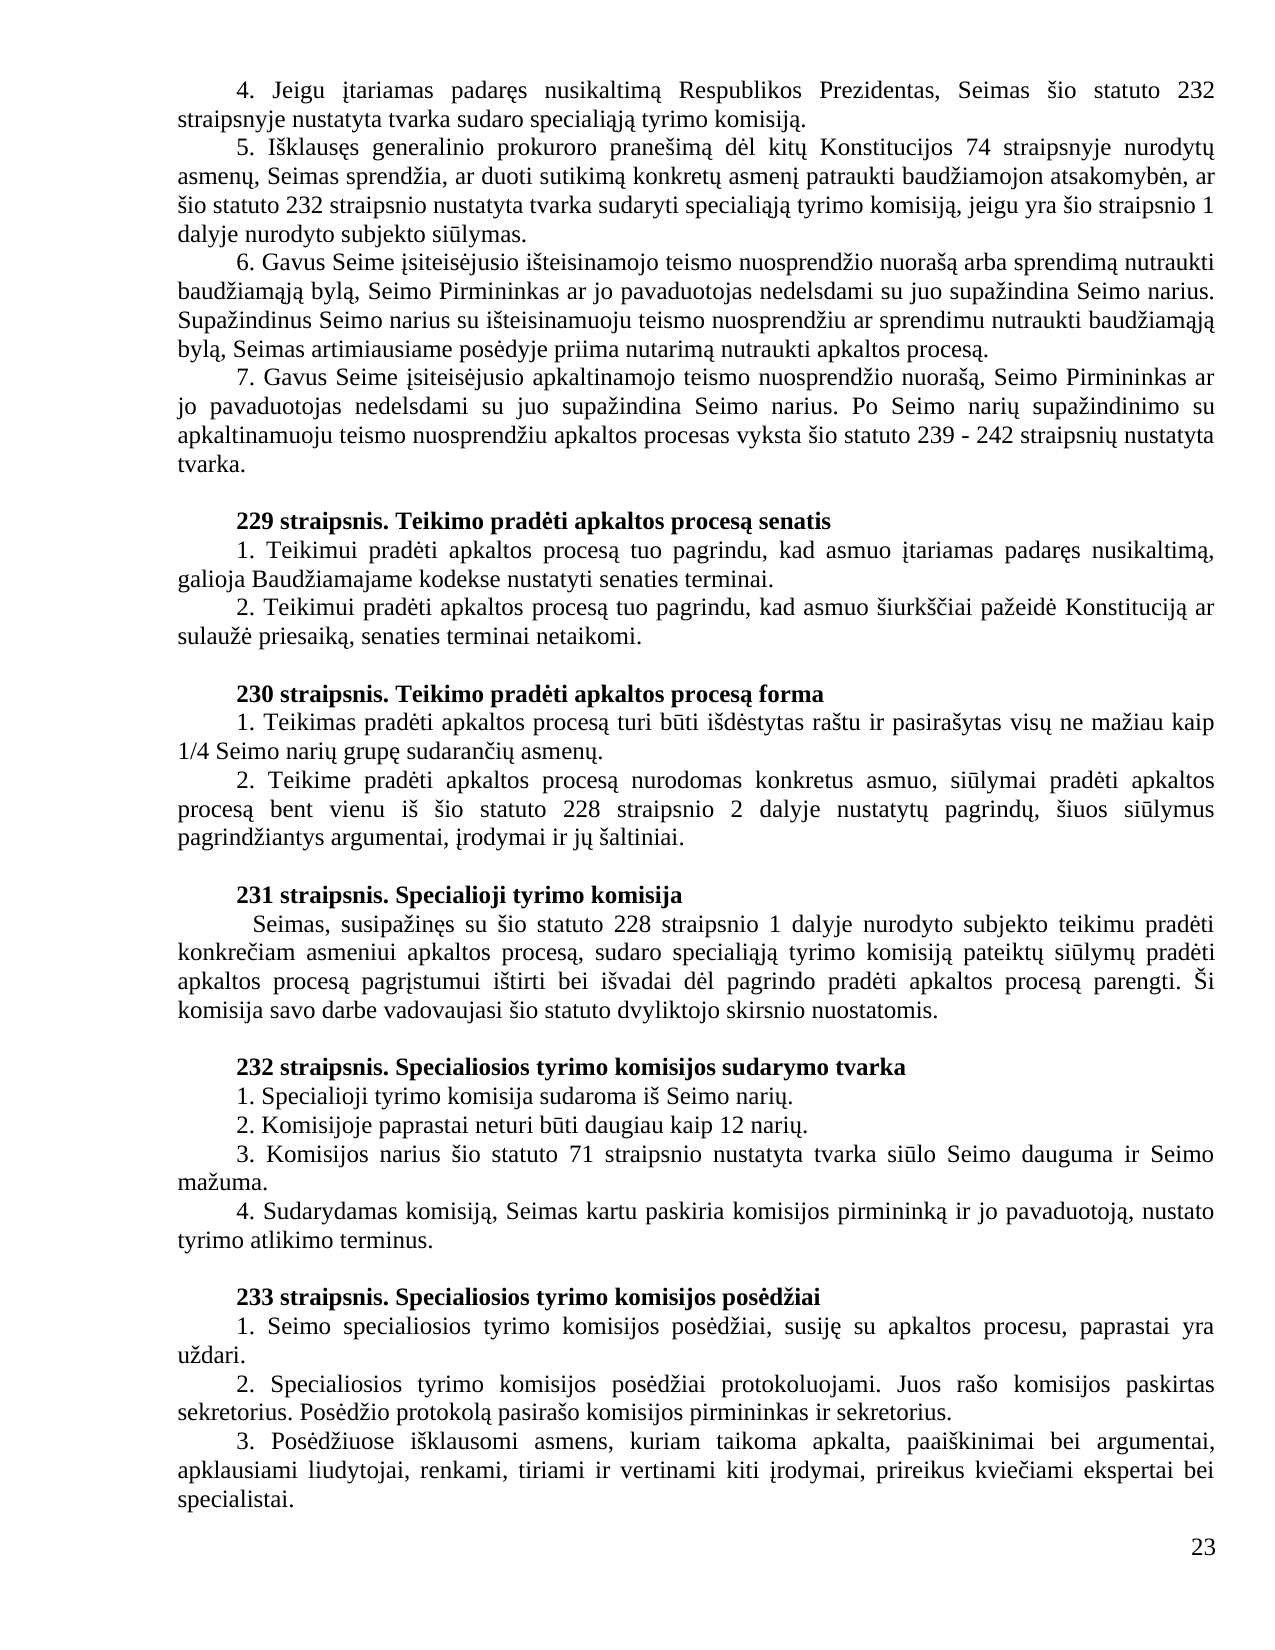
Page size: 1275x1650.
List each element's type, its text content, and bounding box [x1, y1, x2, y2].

text Seimas, susipažinęs su šio statuto 228 straipsnio 1 dalyje nurodyto subjekto teikimu pradėti konkrečiam asmeniui apkaltos procesą, sudaro specialiąją tyrimo komisiją pateiktų siūlymų pradėti apkaltos procesą pagrįstumui ištirti bei išvadai dėl pagrindo pradėti apkaltos procesą parengti. Ši komisija savo darbe vadovaujasi šio statuto dvyliktojo skirsnio nuostatomis. [177, 909, 1216, 1024]
text 3. Komisijos narius šio statuto 71 straipsnio nustatyta tvarka siūlo Seimo dauguma ir Seimo mažuma. [177, 1139, 1216, 1196]
text 232 straipsnis. Specialiosios tyrimo komisijos sudarymo tvarka [177, 1052, 1216, 1081]
text 229 straipsnis. Teikimo pradėti apkaltos procesą senatis [177, 506, 1216, 535]
text 230 straipsnis. Teikimo pradėti apkaltos procesą forma [177, 679, 1216, 707]
text 1. Teikimui pradėti apkaltos procesą tuo pagrindu, kad asmuo įtariamas padaręs nusikaltimą, galioja Baudžiamajame kodekse nustatyti senaties terminai. [177, 535, 1216, 592]
text 1. Specialioji tyrimo komisija sudaroma iš Seimo narių. [177, 1081, 1216, 1110]
text 2. Teikimui pradėti apkaltos procesą tuo pagrindu, kad asmuo šiurkščiai pažeidė Konstituciją ar sulaužė priesaiką, senaties terminai netaikomi. [177, 592, 1216, 650]
text 2. Specialiosios tyrimo komisijos posėdžiai protokoluojami. Juos rašo komisijos paskirtas sekretorius. Posėdžio protokolą pasirašo komisijos pirmininkas ir sekretorius. [177, 1369, 1216, 1426]
text 4. Sudarydamas komisiją, Seimas kartu paskiria komisijos pirmininką ir jo pavaduotoją, nustato tyrimo atlikimo terminus. [177, 1196, 1216, 1254]
text 231 straipsnis. Specialioji tyrimo komisija [177, 880, 1216, 909]
text 2. Teikime pradėti apkaltos procesą nurodomas konkretus asmuo, siūlymai pradėti apkaltos procesą bent vienu iš šio statuto 228 straipsnio 2 dalyje nustatytų pagrindų, šiuos siūlymus pagrindžiantys argumentai, įrodymai ir jų šaltiniai. [177, 765, 1216, 851]
text 1. Teikimas pradėti apkaltos procesą turi būti išdėstytas raštu ir pasirašytas visų ne mažiau kaip 1/4 Seimo narių grupę sudarančių asmenų. [177, 707, 1216, 765]
text 5. Išklausęs generalinio prokuroro pranešimą dėl kitų Konstitucijos 74 straipsnyje nurodytų asmenų, Seimas sprendžia, ar duoti sutikimą konkretų asmenį patraukti baudžiamojon atsakomybėn, ar šio statuto 232 straipsnio nustatyta tvarka sudaryti specialiąją tyrimo komisiją, jeigu yra šio straipsnio 1 dalyje nurodyto subjekto siūlymas. [177, 132, 1216, 247]
text 3. Posėdžiuose išklausomi asmens, kuriam taikoma apkalta, paaiškinimai bei argumentai, apklausiami liudytojai, renkami, tiriami ir vertinami kiti įrodymai, prireikus kviečiami ekspertai bei specialistai. [177, 1426, 1216, 1512]
text 4. Jeigu įtariamas padaręs nusikaltimą Respublikos Prezidentas, Seimas šio statuto 232 straipsnyje nustatyta tvarka sudaro specialiąją tyrimo komisiją. [177, 75, 1216, 132]
text 233 straipsnis. Specialiosios tyrimo komisijos posėdžiai [177, 1282, 1216, 1311]
text 6. Gavus Seime įsiteisėjusio išteisinamojo teismo nuosprendžio nuorašą arba sprendimą nutraukti baudžiamąją bylą, Seimo Pirmininkas ar jo pavaduotojas nedelsdami su juo supažindina Seimo narius. Supažindinus Seimo narius su išteisinamuoju teismo nuosprendžiu ar sprendimu nutraukti baudžiamąją bylą, Seimas artimiausiame posėdyje priima nutarimą nutraukti apkaltos procesą. [177, 247, 1216, 362]
text 2. Komisijoje paprastai neturi būti daugiau kaip 12 narių. [177, 1110, 1216, 1139]
text 7. Gavus Seime įsiteisėjusio apkaltinamojo teismo nuosprendžio nuorašą, Seimo Pirmininkas ar jo pavaduotojas nedelsdami su juo supažindina Seimo narius. Po Seimo narių supažindinimo su apkaltinamuoju teismo nuosprendžiu apkaltos procesas vyksta šio statuto 239 - 242 straipsnių nustatyta tvarka. [177, 362, 1216, 477]
text 1. Seimo specialiosios tyrimo komisijos posėdžiai, susiję su apkaltos procesu, paprastai yra uždari. [177, 1311, 1216, 1369]
